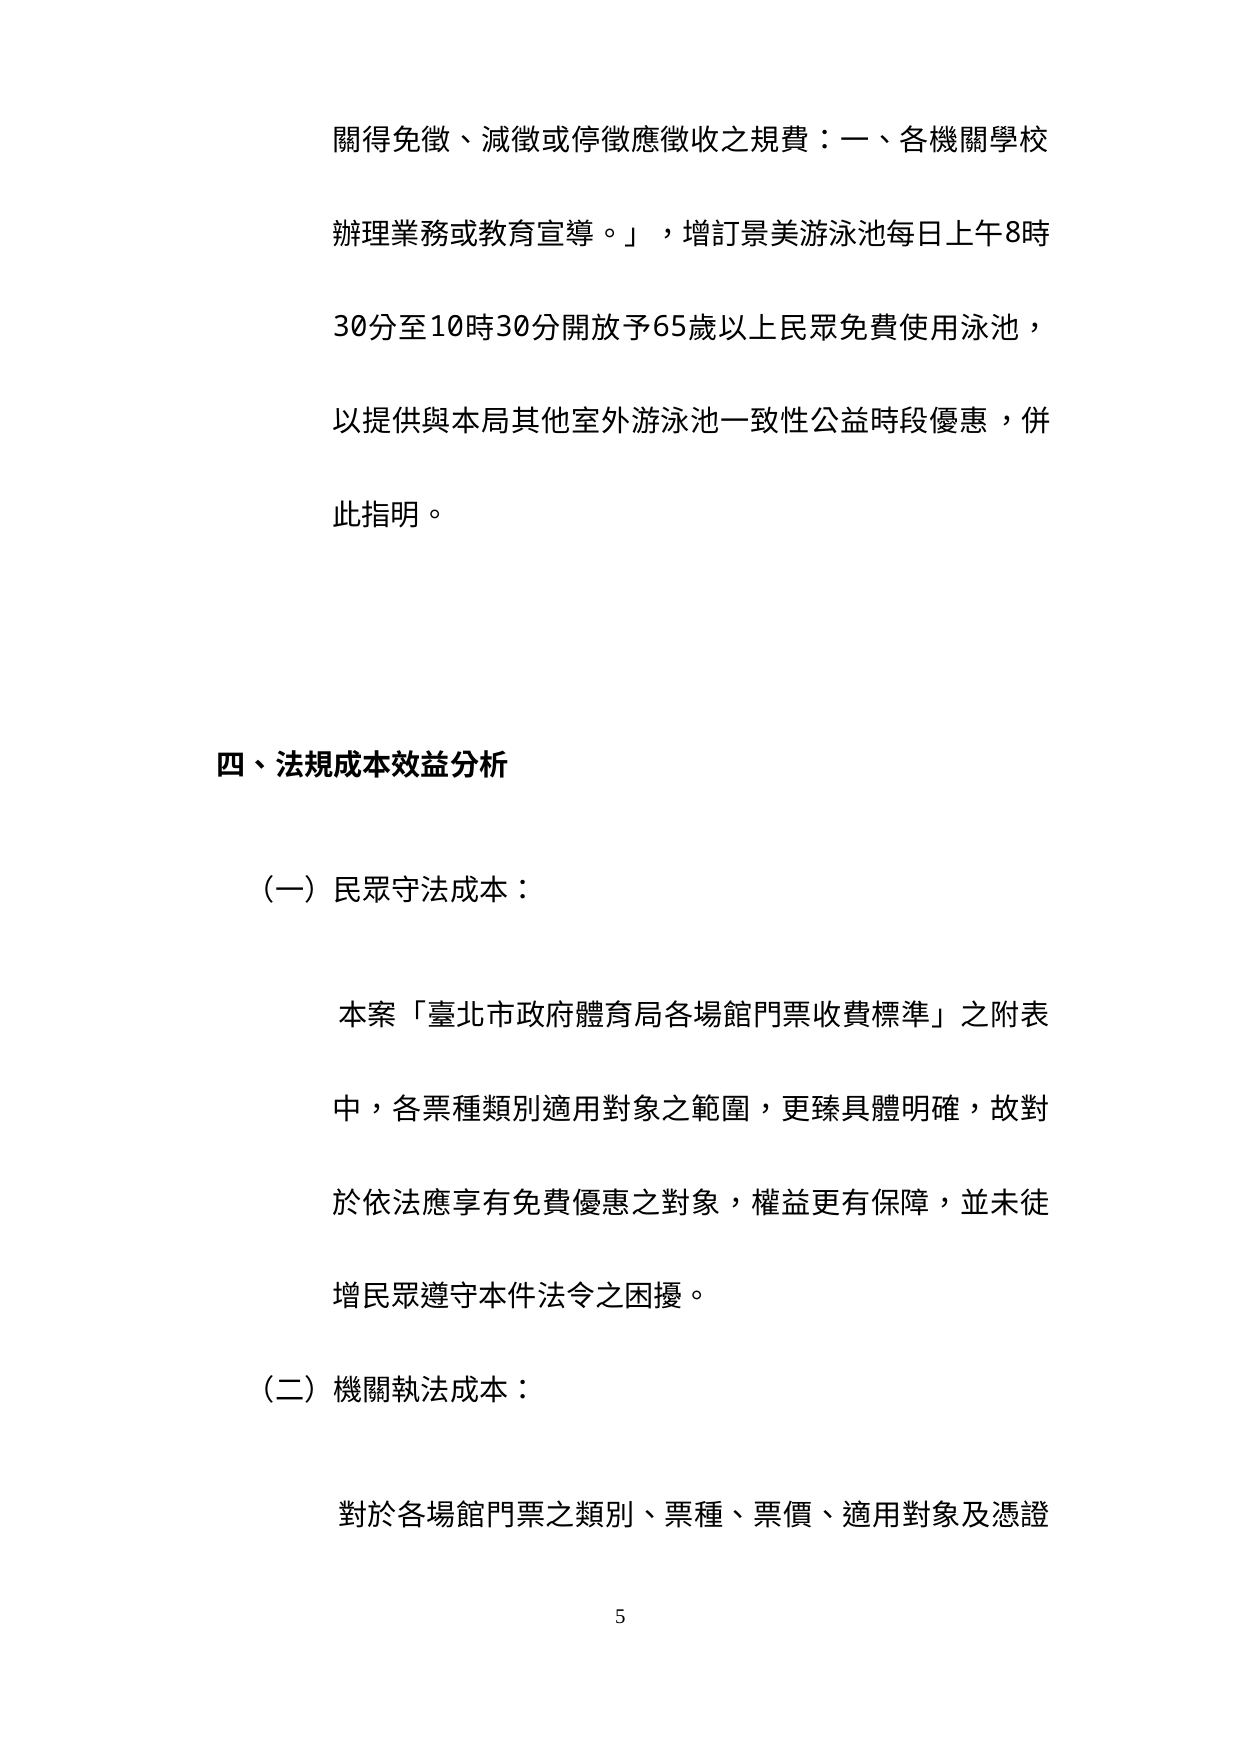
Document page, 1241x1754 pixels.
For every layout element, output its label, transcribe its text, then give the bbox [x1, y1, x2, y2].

text 關得免徵、減徵或停徵應徵收之規費：一、各機關學校辦理業務或教育宣導。」，增訂景美游泳池每日上午8時30分至10時30分開放予65歲以上民眾免費使用泳池，以提供與本局其他室外游泳池一致性公益時段優惠，併此指明。 [332, 96, 1051, 534]
text （二）機關執法成本： [216, 1346, 1051, 1409]
text 對於各場館門票之類別、票種、票價、適用對象及憑證 [216, 1471, 1051, 1534]
text 本案「臺北市政府體育局各場館門票收費標準」之附表中，各票種類別適用對象之範圍，更臻具體明確，故對於依法應享有免費優惠之對象，權益更有保障，並未徒增民眾遵守本件法令之困擾。 [216, 971, 1051, 1315]
text （一）民眾守法成本： [216, 846, 1051, 909]
text 四、法規成本效益分析 [216, 721, 1051, 784]
